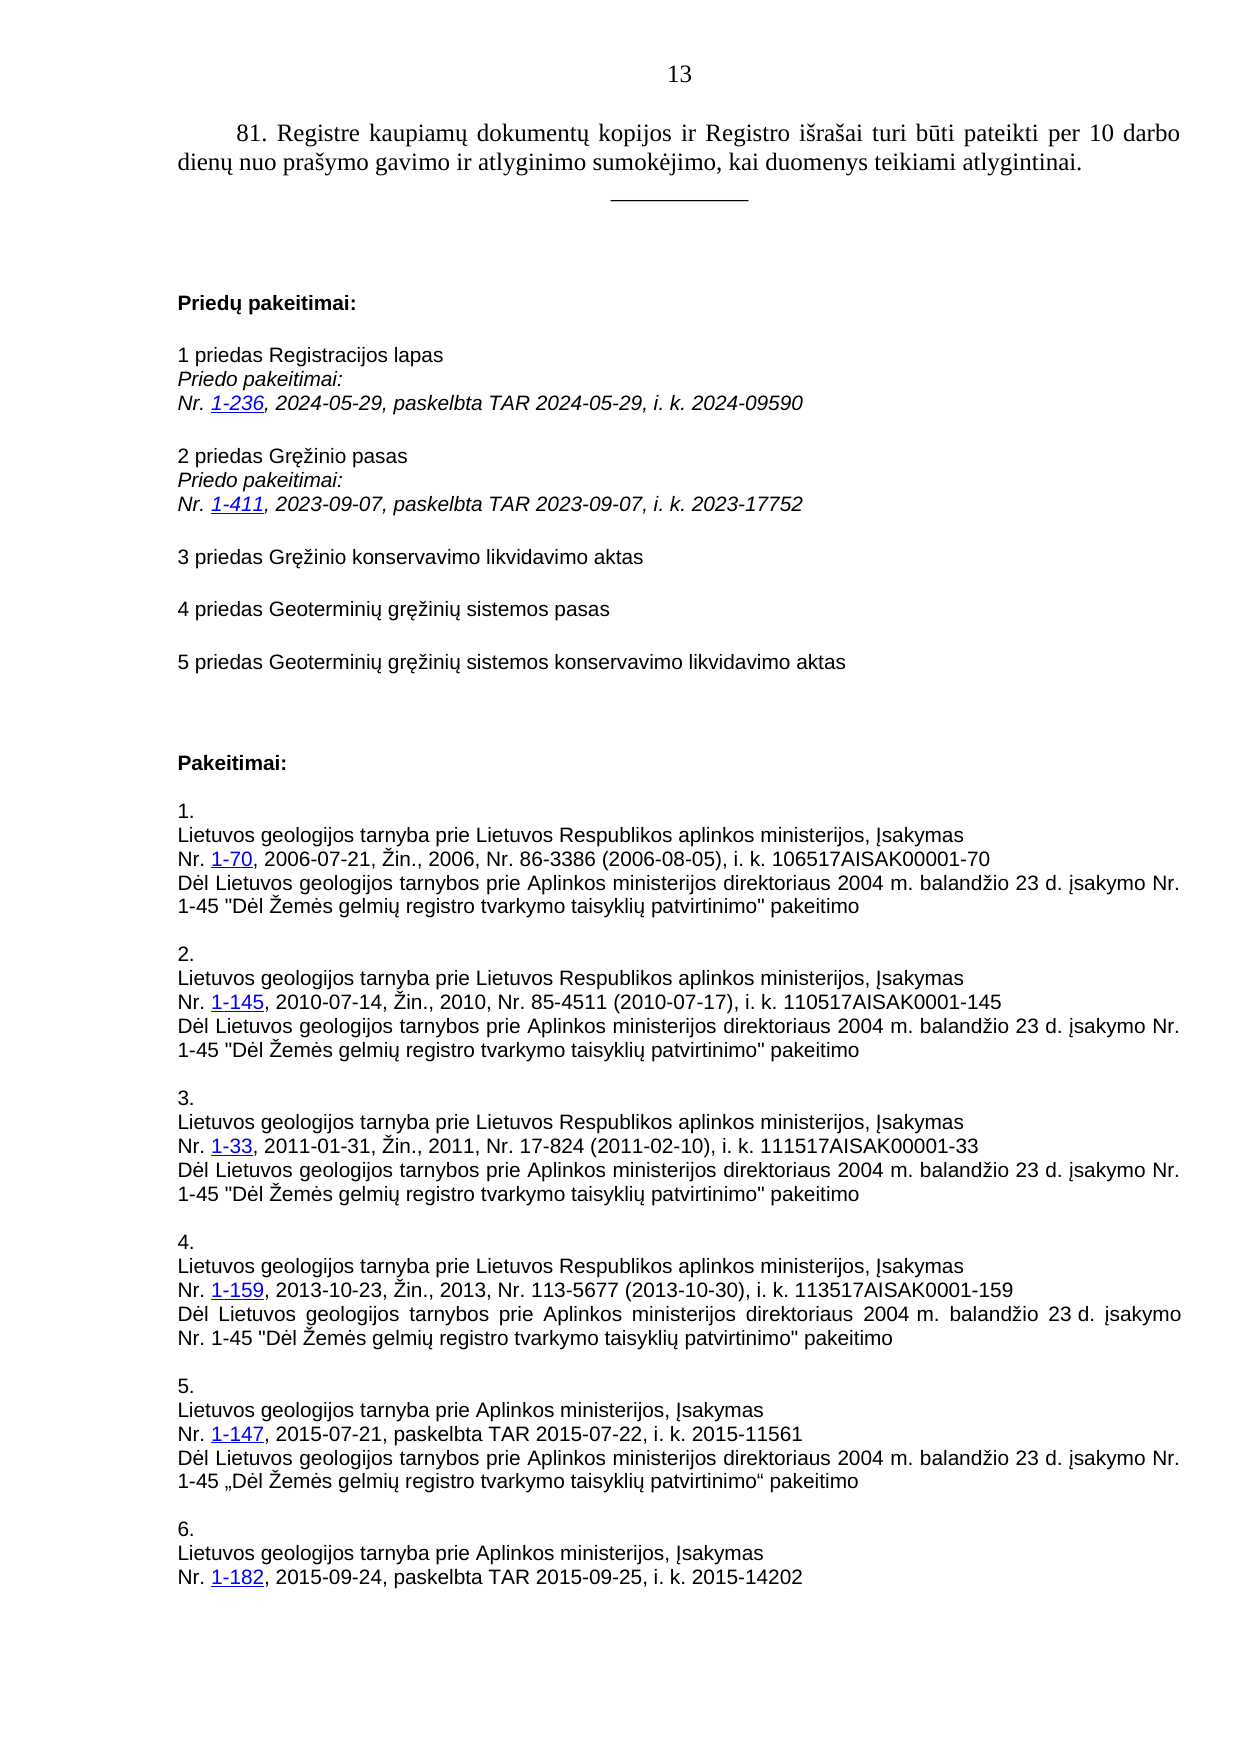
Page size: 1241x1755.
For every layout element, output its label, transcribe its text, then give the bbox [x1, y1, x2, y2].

text Dėl Lietuvos geologijos tarnybos prie Aplinkos ministerijos direktoriaus 2004 m. balandžio 23 d. įsakymo Nr. 1-45 „Dėl Žemės gelmių registro tvarkymo taisyklių patvirtinimo“ pakeitimo [177, 1445, 1181, 1493]
text Dėl Lietuvos geologijos tarnybos prie Aplinkos ministerijos direktoriaus 2004 m. balandžio 23 d. įsakymo Nr. 1-45 "Dėl Žemės gelmių registro tvarkymo taisyklių patvirtinimo" pakeitimo [177, 1158, 1181, 1206]
text Nr. 1-236, 2024-05-29, paskelbta TAR 2024-05-29, i. k. 2024-09590 [177, 391, 1181, 415]
text 2. [177, 942, 1181, 966]
text Pakeitimai: [177, 751, 1181, 774]
text Dėl Lietuvos geologijos tarnybos prie Aplinkos ministerijos direktoriaus 2004 m. balandžio 23 d. įsakymo Nr. 1-45 "Dėl Žemės gelmių registro tvarkymo taisyklių patvirtinimo" pakeitimo [177, 1302, 1181, 1349]
text 4. [177, 1230, 1181, 1254]
text Nr. 1-182, 2015-09-24, paskelbta TAR 2015-09-25, i. k. 2015-14202 [177, 1565, 1181, 1589]
text 4 priedas Geoterminių gręžinių sistemos pasas [177, 597, 1181, 621]
text Dėl Lietuvos geologijos tarnybos prie Aplinkos ministerijos direktoriaus 2004 m. balandžio 23 d. įsakymo Nr. 1-45 "Dėl Žemės gelmių registro tvarkymo taisyklių patvirtinimo" pakeitimo [177, 1014, 1181, 1062]
text Nr. 1-33, 2011-01-31, Žin., 2011, Nr. 17-824 (2011-02-10), i. k. 111517AISAK00001-33 [177, 1134, 1181, 1158]
text Lietuvos geologijos tarnyba prie Aplinkos ministerijos, Įsakymas [177, 1541, 1181, 1565]
text ___________ [177, 176, 1181, 204]
text 5. [177, 1373, 1181, 1397]
text 1 priedas Registracijos lapas [177, 343, 1181, 367]
text 6. [177, 1517, 1181, 1541]
text Nr. 1-145, 2010-07-14, Žin., 2010, Nr. 85-4511 (2010-07-17), i. k. 110517AISAK0001-145 [177, 990, 1181, 1014]
text 81. Registre kaupiamų dokumentų kopijos ir Registro išrašai turi būti pateikti per 10 darbo dienų nuo prašymo gavimo ir atlyginimo sumokėjimo, kai duomenys teikiami atlygintinai. [177, 118, 1181, 176]
text Lietuvos geologijos tarnyba prie Lietuvos Respublikos aplinkos ministerijos, Įsakymas [177, 1110, 1181, 1134]
text Lietuvos geologijos tarnyba prie Lietuvos Respublikos aplinkos ministerijos, Įsakymas [177, 822, 1181, 846]
text Nr. 1-159, 2013-10-23, Žin., 2013, Nr. 113-5677 (2013-10-30), i. k. 113517AISAK0001-159 [177, 1278, 1181, 1302]
text Nr. 1-411, 2023-09-07, paskelbta TAR 2023-09-07, i. k. 2023-17752 [177, 492, 1181, 516]
text 5 priedas Geoterminių gręžinių sistemos konservavimo likvidavimo aktas [177, 650, 1181, 674]
text Lietuvos geologijos tarnyba prie Aplinkos ministerijos, Įsakymas [177, 1397, 1181, 1421]
text 3. [177, 1086, 1181, 1110]
text Lietuvos geologijos tarnyba prie Lietuvos Respublikos aplinkos ministerijos, Įsakymas [177, 1254, 1181, 1278]
text Dėl Lietuvos geologijos tarnybos prie Aplinkos ministerijos direktoriaus 2004 m. balandžio 23 d. įsakymo Nr. 1-45 "Dėl Žemės gelmių registro tvarkymo taisyklių patvirtinimo" pakeitimo [177, 870, 1181, 918]
text 1. [177, 798, 1181, 822]
text Lietuvos geologijos tarnyba prie Lietuvos Respublikos aplinkos ministerijos, Įsakymas [177, 966, 1181, 990]
text 2 priedas Gręžinio pasas [177, 444, 1181, 468]
text 3 priedas Gręžinio konservavimo likvidavimo aktas [177, 544, 1181, 568]
text Priedų pakeitimai: [177, 291, 1181, 314]
text Nr. 1-147, 2015-07-21, paskelbta TAR 2015-07-22, i. k. 2015-11561 [177, 1421, 1181, 1445]
text Priedo pakeitimai: [177, 468, 1181, 492]
text Nr. 1-70, 2006-07-21, Žin., 2006, Nr. 86-3386 (2006-08-05), i. k. 106517AISAK00001-70 [177, 846, 1181, 870]
text Priedo pakeitimai: [177, 367, 1181, 391]
